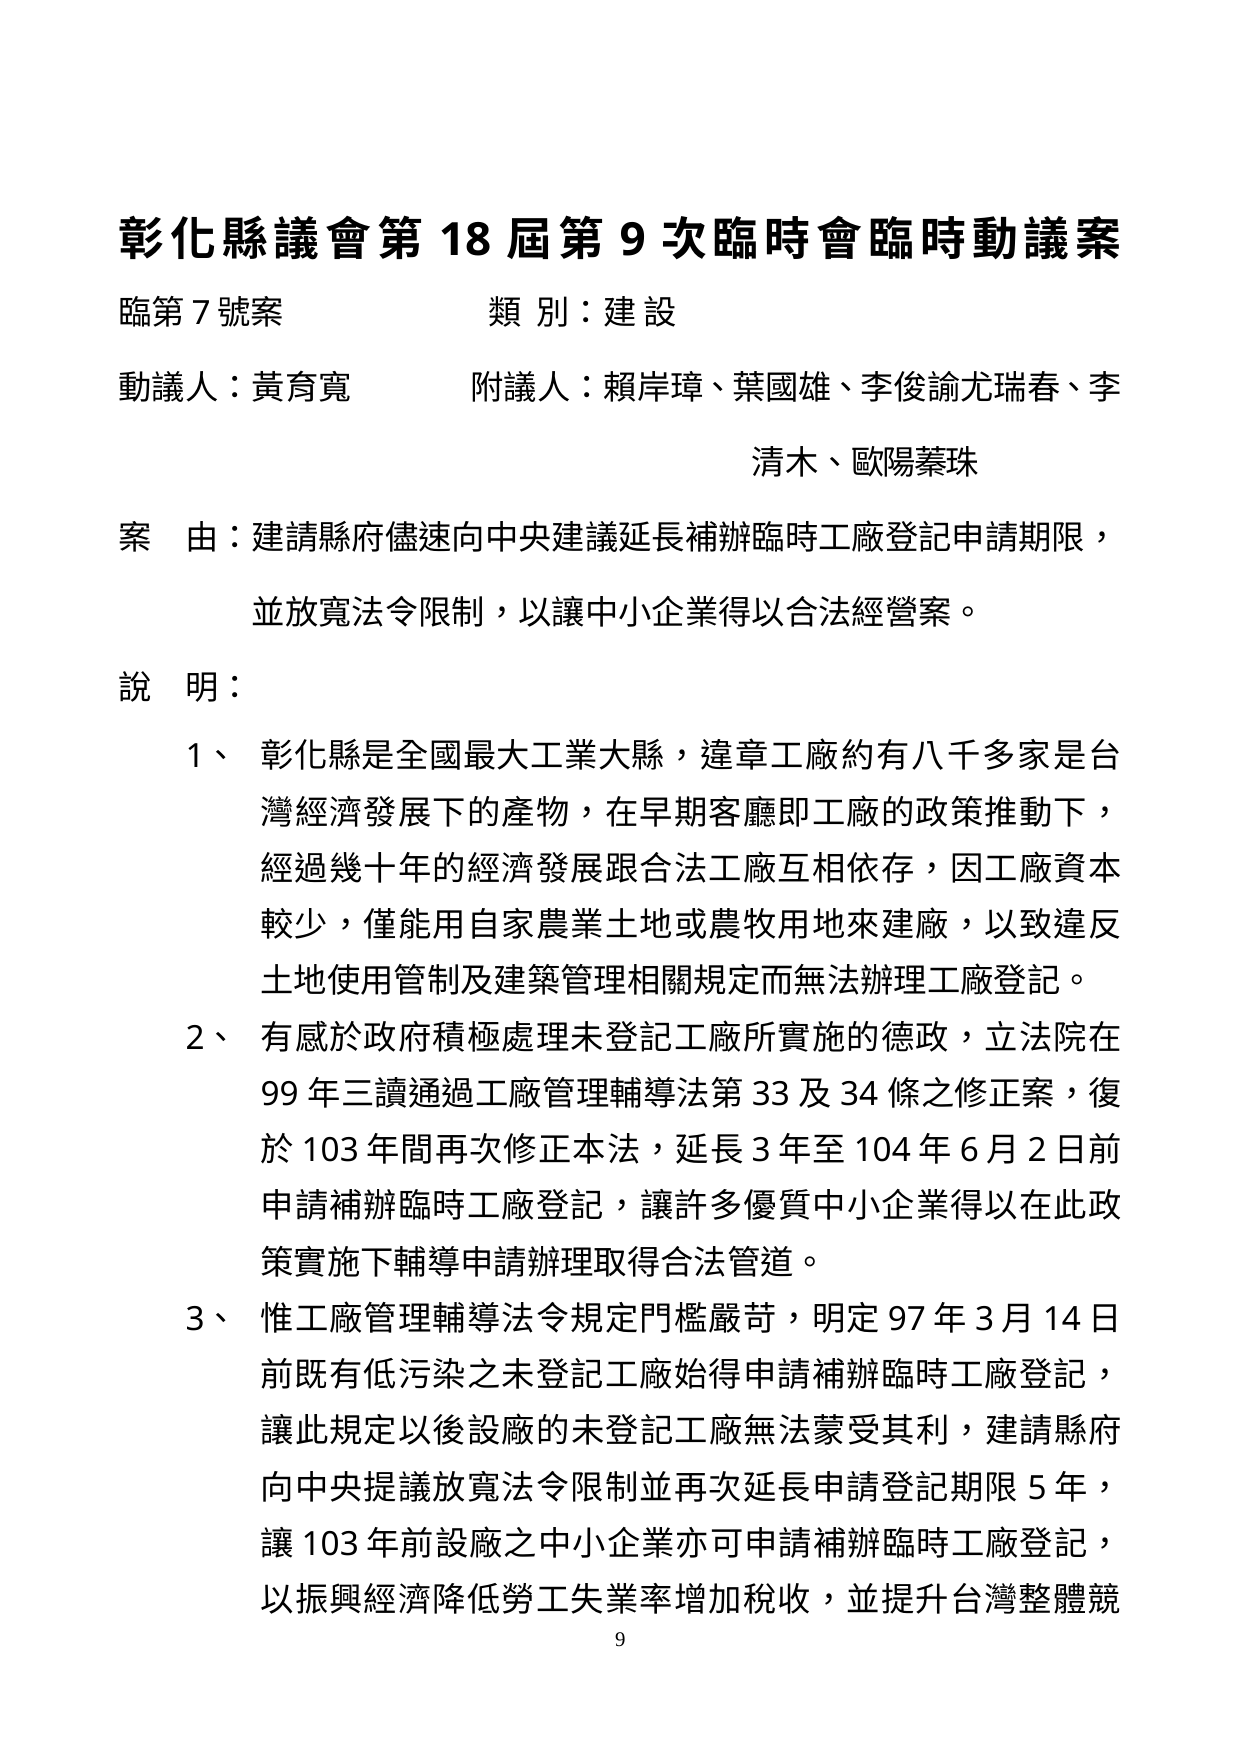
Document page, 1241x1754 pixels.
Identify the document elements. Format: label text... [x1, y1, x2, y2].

text 臨第7號案 類 別：建 設 [118, 273, 1122, 348]
text 說 明： [118, 648, 1122, 723]
text 案 由：建請縣府儘速向中央建議延長補辦臨時工廠登記申請期限，並放寬法令限制，以讓中小企業得以合法經營案。 [118, 498, 1122, 648]
list 有感於政府積極處理未登記工廠所實施的德政，立法院在 99 年三讀通過工廠管理輔導法第 33 及 34 條之修正案，復於103年間再次修正本法，延長3年至104年6月2日前申請補辦臨時工廠登記，讓許多優質中小企業得以在此政策實施下輔導申請辦理取得合法管道。 [185, 1004, 1122, 1285]
list 惟工廠管理輔導法令規定門檻嚴苛，明定97年3月14日前既有低污染之未登記工廠始得申請補辦臨時工廠登記，讓此規定以後設廠的未登記工廠無法蒙受其利，建請縣府向中央提議放寬法令限制並再次延長申請登記期限5年，讓103年前設廠之中小企業亦可申請補辦臨時工廠登記，以振興經濟降低勞工失業率增加稅收，並提升台灣整體競 [185, 1285, 1122, 1623]
text 動議人：黃育寬 附議人：賴岸璋、葉國雄、李俊諭尤瑞春、李清木、歐陽蓁珠 [118, 348, 1122, 498]
list 彰化縣是全國最大工業大縣，違章工廠約有八千多家是台灣經濟發展下的產物，在早期客廳即工廠的政策推動下，經過幾十年的經濟發展跟合法工廠互相依存，因工廠資本較少，僅能用自家農業土地或農牧用地來建廠，以致違反土地使用管制及建築管理相關規定而無法辦理工廠登記。 [185, 723, 1122, 1004]
text 彰化縣議會第18屆第9次臨時會臨時動議案 [118, 198, 1122, 273]
